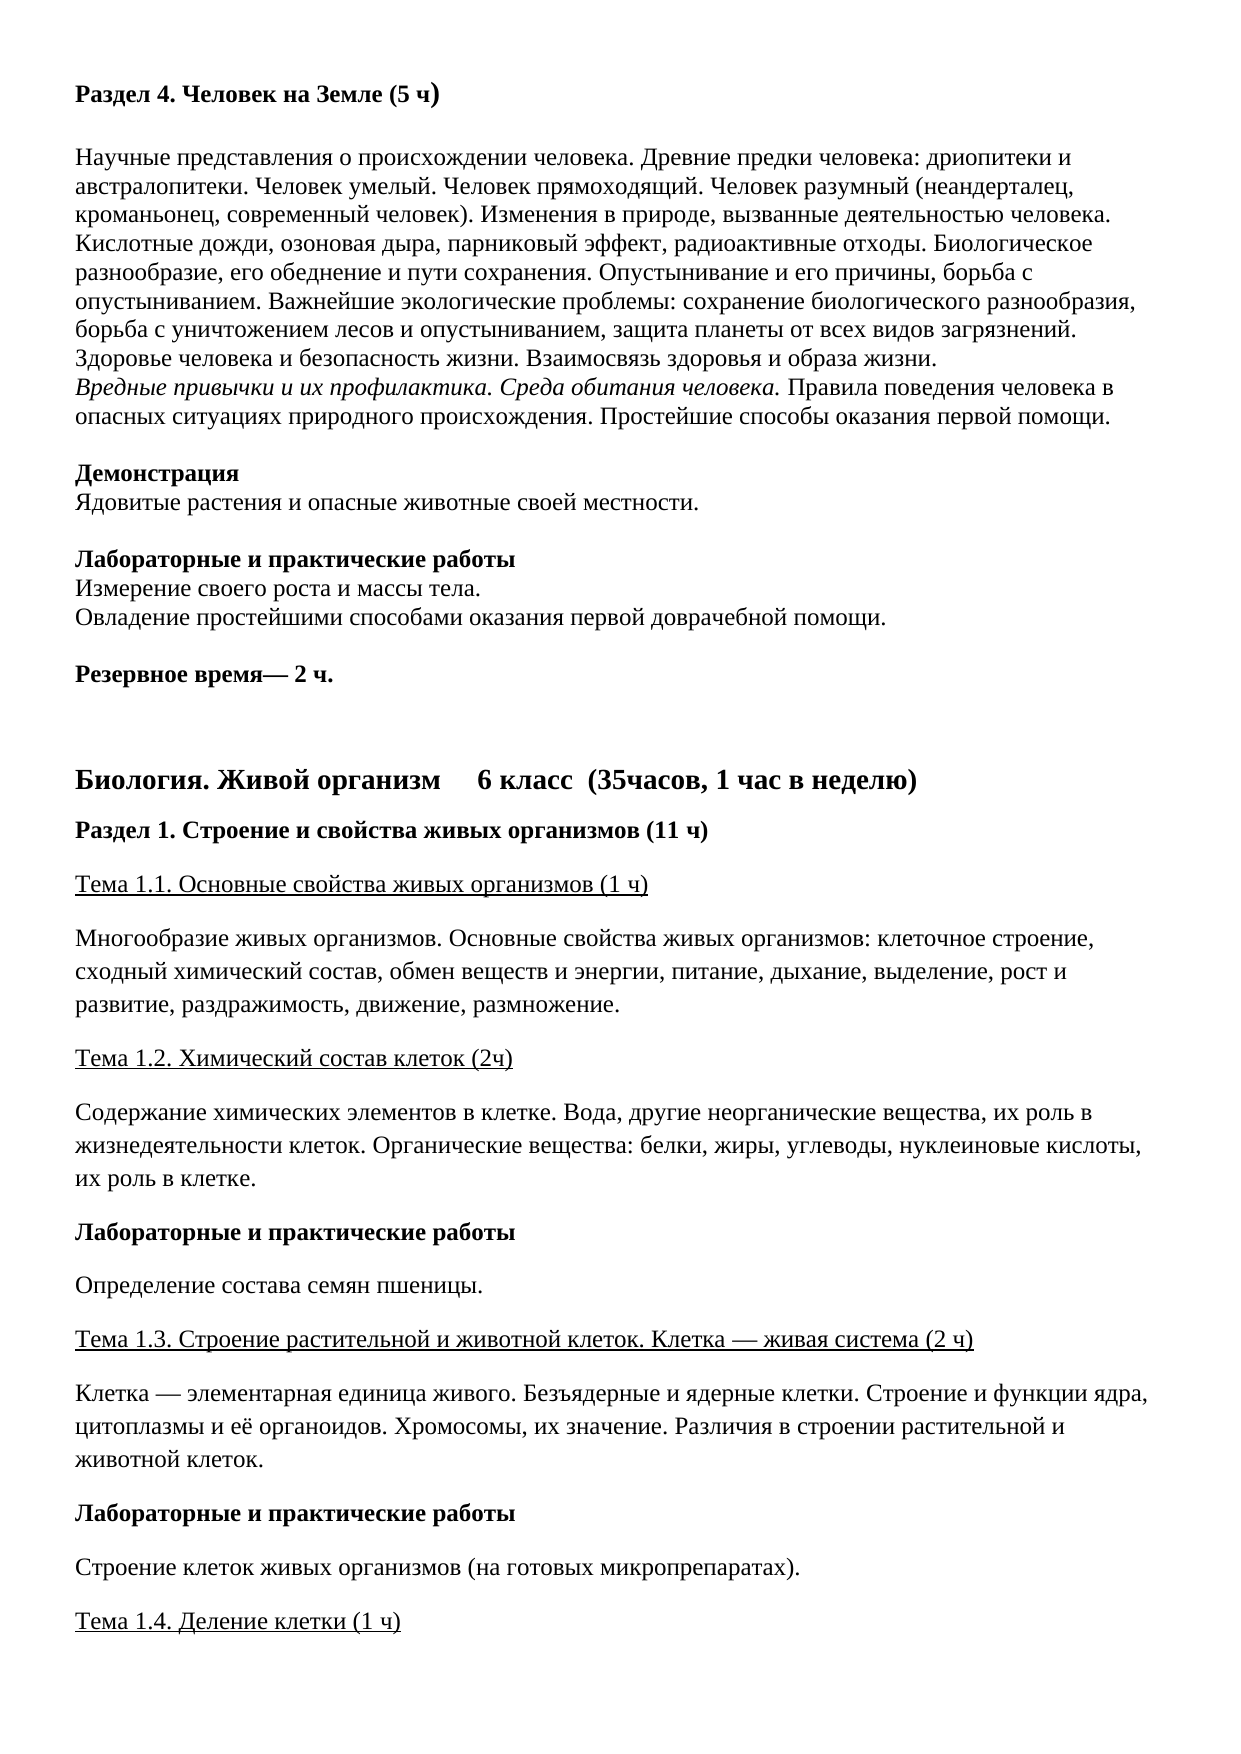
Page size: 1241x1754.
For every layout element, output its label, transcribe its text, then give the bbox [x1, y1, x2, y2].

text Вредные привычки и их профилактика. Среда обитания человека. Правила поведения человека в опасных ситуациях природного происхождения. Простейшие способы оказания первой помощи. [75, 372, 1165, 429]
text Биология. Живой организм 6 класс (35часов, 1 час в неделю) [592, 771, 912, 794]
text Раздел 1. Строение и свойства живых организмов (11 ч) [75, 815, 1165, 844]
text Измерение своего роста и массы тела. [75, 573, 1165, 602]
text Научные представления о происхождении человека. Древние предки человека: дриопитеки и австралопитеки. Человек умелый. Человек прямоходящий. Человек разумный (неандерталец, кроманьонец, современный человек). Изменения в природе, вызванные деятельностью человека. Кислотные дожди, озоновая дыра, парниковый эффект, радиоактивные отходы. Биологическое разнообразие, его обеднение и пути сохранения. Опустынивание и его причины, борьба с опустыниванием. Важнейшие экологические проблемы: сохранение биологического разнообразия, борьба с уничтожением лесов и опустыниванием, защита планеты от всех видов загрязнений. Здоровье человека и безопасность жизни. Взаимосвязь здоровья и образа жизни. [75, 142, 1165, 372]
text Тема 1.3. Строение растительной и животной клеток. Клетка — живая система (2 ч) [75, 1324, 1165, 1353]
text Лабораторные и практические работы [75, 1217, 1165, 1245]
text Тема 1.4. Деление клетки (1 ч) [75, 1606, 1165, 1634]
text Биология. Живой организм 6 класс (35часов, 1 час в неделю) [75, 771, 593, 794]
text Демонстрация [75, 458, 1165, 487]
text Биология. Живой организм 6 класс (35часов, 1 час в неделю) [911, 771, 1165, 794]
text Содержание химических элементов в клетке. Вода, другие неорганические вещества, их роль в жизнедеятельности клеток. Органические вещества: белки, жиры, углеводы, нуклеиновые кислоты, их роль в клетке. [75, 1097, 1165, 1192]
text Многообразие живых организмов. Основные свойства живых организмов: клеточное строение, сходный химический состав, обмен веществ и энергии, питание, дыхание, выделение, рост и развитие, раздражимость, движение, размножение. [75, 923, 1165, 1018]
text Раздел 4. Человек на Земле (5 ч) [75, 75, 1165, 108]
text Лабораторные и практические работы [75, 544, 1165, 573]
text Лабораторные и практические работы [75, 1498, 1165, 1527]
text Резервное время— 2 ч. [75, 659, 1165, 688]
text Определение состава семян пшеницы. [75, 1271, 1165, 1299]
text Строение клеток живых организмов (на готовых микропрепаратах). [75, 1552, 1165, 1581]
text Ядовитые растения и опасные животные своей местности. [75, 487, 1165, 516]
text Тема 1.1. Основные свойства живых организмов (1 ч) [75, 869, 1165, 898]
text Клетка — элементарная единица живого. Безъядерные и ядерные клетки. Строение и функции ядра, цитоплазмы и её органоидов. Хромосомы, их значение. Различия в строении растительной и животной клеток. [75, 1378, 1165, 1473]
text Тема 1.2. Химический состав клеток (2ч) [75, 1043, 1165, 1072]
text Овладение простейшими способами оказания первой доврачебной помощи. [75, 602, 1165, 631]
